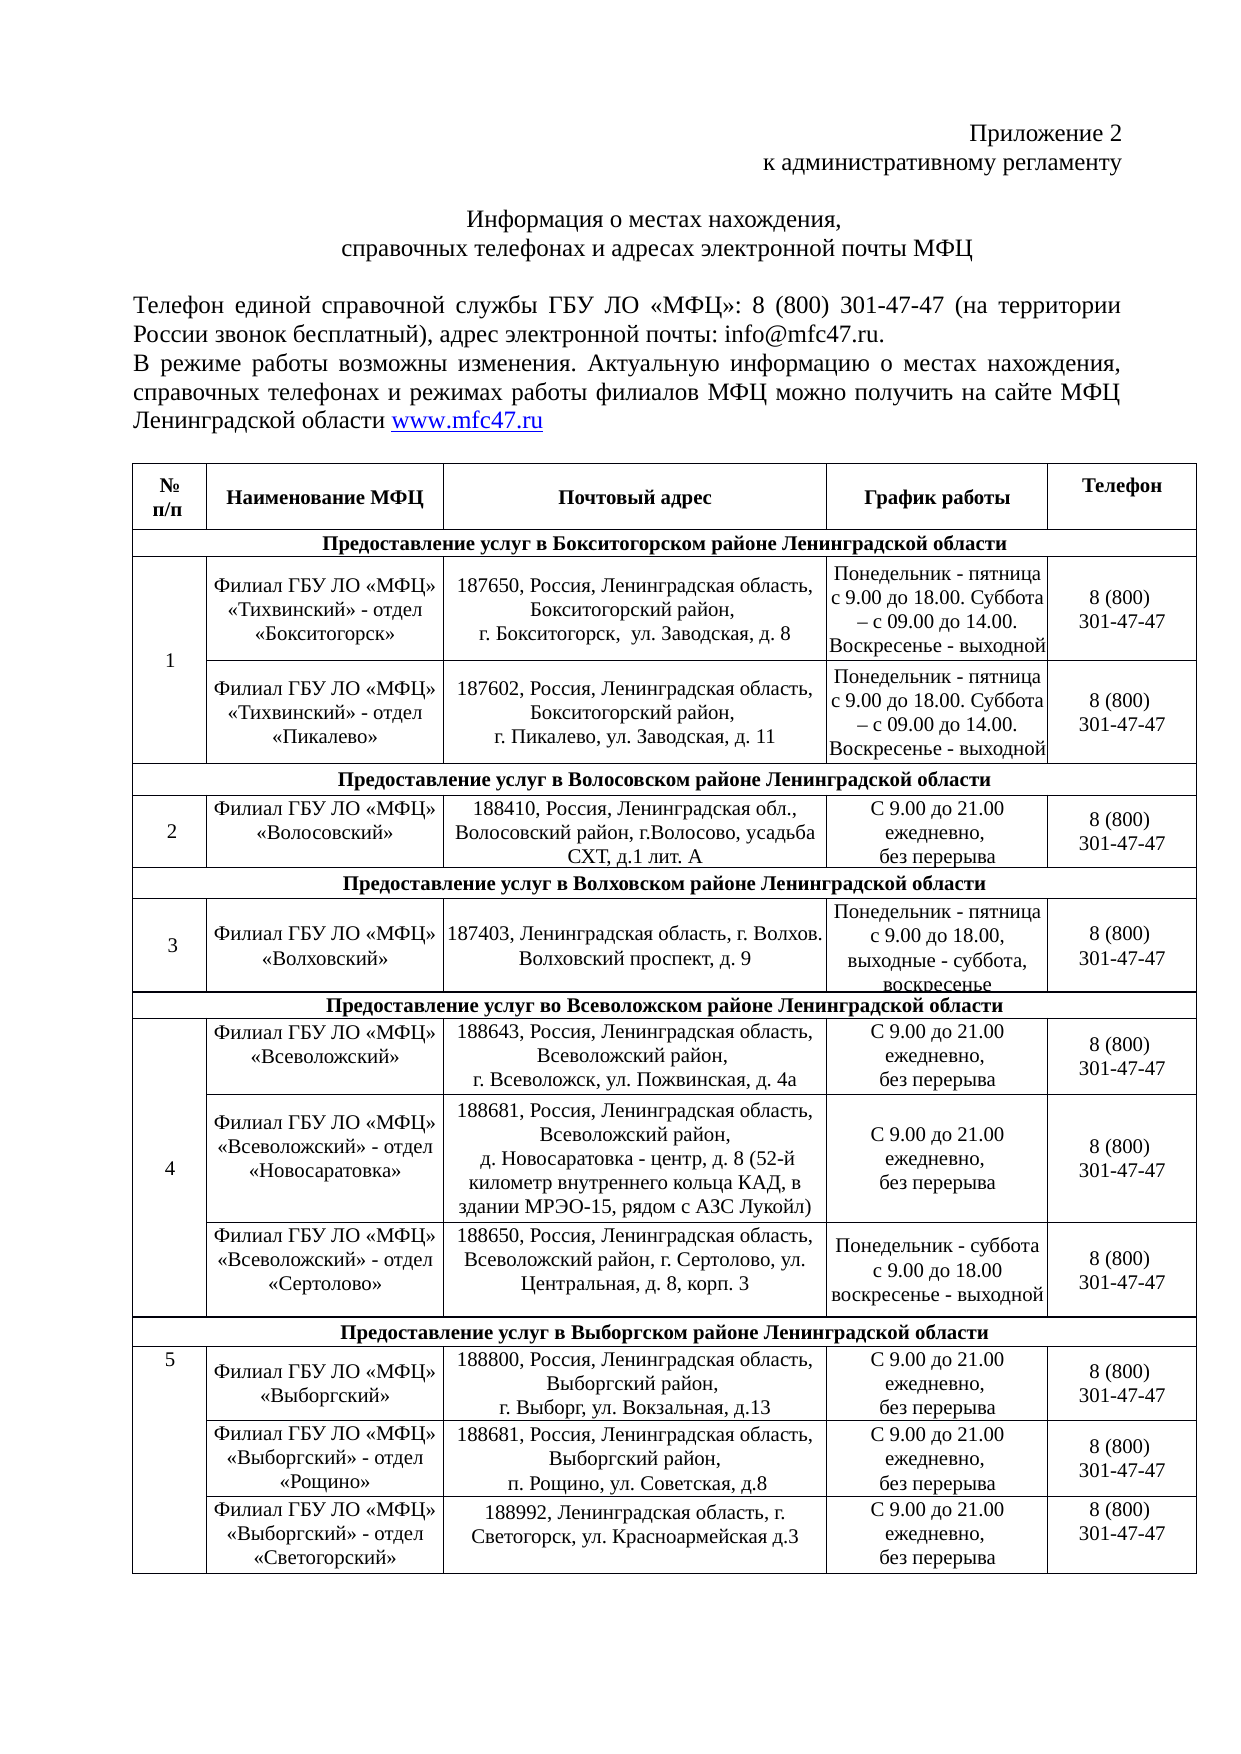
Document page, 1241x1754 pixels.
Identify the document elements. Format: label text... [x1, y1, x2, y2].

table_cell 188681, Россия, Ленинградская область, Выборгский район, п. Рощино, ул. Советская, д.8 [444, 1421, 826, 1496]
table_cell Филиал ГБУ ЛО «МФЦ» «Волховский» [207, 899, 443, 991]
table_cell Понедельник - пятница с 9.00 до 18.00. Суббота – с 09.00 до 14.00. Воскресенье - выходной [827, 661, 1047, 763]
table_header Телефон [1048, 464, 1196, 529]
table_cell Понедельник - пятница с 9.00 до 18.00. Суббота – с 09.00 до 14.00. Воскресенье - выходной [827, 557, 1047, 660]
table_cell 187650, Россия, Ленинградская область, Бокситогорский район, г. Бокситогорск, ул. Заводская, д. 8 [444, 557, 826, 660]
table_cell С 9.00 до 21.00 ежедневно, без перерыва [827, 1421, 1047, 1496]
table_cell 187602, Россия, Ленинградская область, Бокситогорский район, г. Пикалево, ул. Заводская, д. 11 [444, 661, 826, 763]
table_cell 188992, Ленинградская область, г. Светогорск, ул. Красноармейская д.3 [444, 1548, 826, 1572]
table_cell 8 (800) 301-47-47 [1048, 1223, 1196, 1316]
table_header № п/п [133, 464, 206, 529]
text Приложение 2 [118, 118, 1122, 147]
table_cell Филиал ГБУ ЛО «МФЦ» «Всеволожский» [207, 1019, 443, 1093]
table_cell Понедельник - суббота с 9.00 до 18.00 воскресенье - выходной [827, 1223, 1047, 1316]
text справочных телефонах и адресах электронной почты МФЦ [118, 233, 1122, 262]
table_cell 8 (800) 301-47-47 [1048, 899, 1196, 991]
table_cell 8 (800) 301-47-47 [1048, 557, 1196, 660]
text к административному регламенту [118, 147, 1122, 176]
table_cell 188650, Россия, Ленинградская область, Всеволожский район, г. Сертолово, ул. Центральная, д. 8, корп. 3 [444, 1223, 826, 1316]
table_cell Предоставление услуг в Бокситогорском районе Ленинградской области [133, 530, 1196, 556]
table_cell 4 [133, 1019, 206, 1316]
table_cell Филиал ГБУ ЛО «МФЦ» «Тихвинский» - отдел «Пикалево» [207, 661, 443, 763]
table_cell 8 (800) 301-47-47 [1048, 1095, 1196, 1222]
table_cell Филиал ГБУ ЛО «МФЦ» «Всеволожский» - отдел «Новосаратовка» [207, 1095, 443, 1222]
table_cell 188643, Россия, Ленинградская область, Всеволожский район, г. Всеволожск, ул. Пожвинская, д. 4а [444, 1019, 826, 1093]
table_cell С 9.00 до 21.00 ежедневно, без перерыва [827, 1095, 1047, 1222]
table_cell Предоставление услуг в Волховском районе Ленинградской области [133, 868, 1196, 898]
table_cell Филиал ГБУ ЛО «МФЦ» «Тихвинский» - отдел «Бокситогорск» [207, 557, 443, 660]
table_cell 5 [133, 1347, 206, 1572]
table_cell С 9.00 до 21.00 ежедневно, без перерыва [827, 1019, 1047, 1093]
table_header Почтовый адрес [444, 464, 826, 529]
table_header Наименование МФЦ [207, 464, 443, 529]
table_cell 188800, Россия, Ленинградская область, Выборгский район, г. Выборг, ул. Вокзальная, д.13 [444, 1347, 826, 1419]
table_header График работы [827, 464, 1047, 529]
table_cell 2 [133, 796, 206, 867]
table_cell С 9.00 до 21.00 ежедневно, без перерыва [827, 796, 1047, 867]
table_cell С 9.00 до 21.00 ежедневно, без перерыва [827, 1497, 1047, 1572]
table_cell 8 (800) 301-47-47 [1048, 1421, 1196, 1496]
table_cell Филиал ГБУ ЛО «МФЦ» «Волосовский» [207, 796, 443, 867]
table_cell Предоставление услуг в Выборгском районе Ленинградской области [133, 1318, 1196, 1346]
table_cell Филиал ГБУ ЛО «МФЦ» «Всеволожский» - отдел «Сертолово» [207, 1223, 443, 1316]
text Информация о местах нахождения, [118, 204, 1122, 233]
table_cell 188681, Россия, Ленинградская область, Всеволожский район, д. Новосаратовка - центр, д. 8 (52-й километр внутреннего кольца КАД, в здании МРЭО-15, рядом с АЗС Лукойл) [444, 1095, 826, 1222]
text В режиме работы возможны изменения. Актуальную информацию о местах нахождения, справочных телефонах и режимах работы филиалов МФЦ можно получить на сайте МФЦ Ленинградской области www.mfc47.ru [133, 348, 1122, 434]
table_cell 8 (800) 301-47-47 [1048, 1497, 1196, 1572]
table_cell 3 [133, 899, 206, 991]
table_cell 8 (800) 301-47-47 [1048, 796, 1196, 867]
table_cell Предоставление услуг во Всеволожском районе Ленинградской области [133, 993, 1196, 1018]
table_cell 8 (800) 301-47-47 [1048, 661, 1196, 763]
table_cell Филиал ГБУ ЛО «МФЦ» «Выборгский» [207, 1347, 443, 1419]
text Телефон единой справочной службы ГБУ ЛО «МФЦ»: 8 (800) 301-47-47 (на территории России звонок бесплатный), адрес электронной почты: info@mfc47.ru. [133, 291, 1122, 348]
table_cell 187403, Ленинградская область, г. Волхов. Волховский проспект, д. 9 [444, 899, 826, 991]
table_cell 8 (800) 301-47-47 [1048, 1019, 1196, 1093]
table_cell 8 (800) 301-47-47 [1048, 1347, 1196, 1419]
table_cell Филиал ГБУ ЛО «МФЦ» «Выборгский» - отдел «Светогорский» [207, 1497, 443, 1572]
table_cell Понедельник - пятница с 9.00 до 18.00, выходные - суббота, воскресенье [827, 899, 1047, 991]
table_cell 188410, Россия, Ленинградская обл., Волосовский район, г.Волосово, усадьба СХТ, д.1 лит. А [444, 796, 826, 867]
table_cell С 9.00 до 21.00 ежедневно, без перерыва [827, 1347, 1047, 1419]
table_cell 1 [133, 557, 206, 763]
table_cell Филиал ГБУ ЛО «МФЦ» «Выборгский» - отдел «Рощино» [207, 1421, 443, 1496]
table_cell Предоставление услуг в Волосовском районе Ленинградской области [133, 764, 1196, 794]
